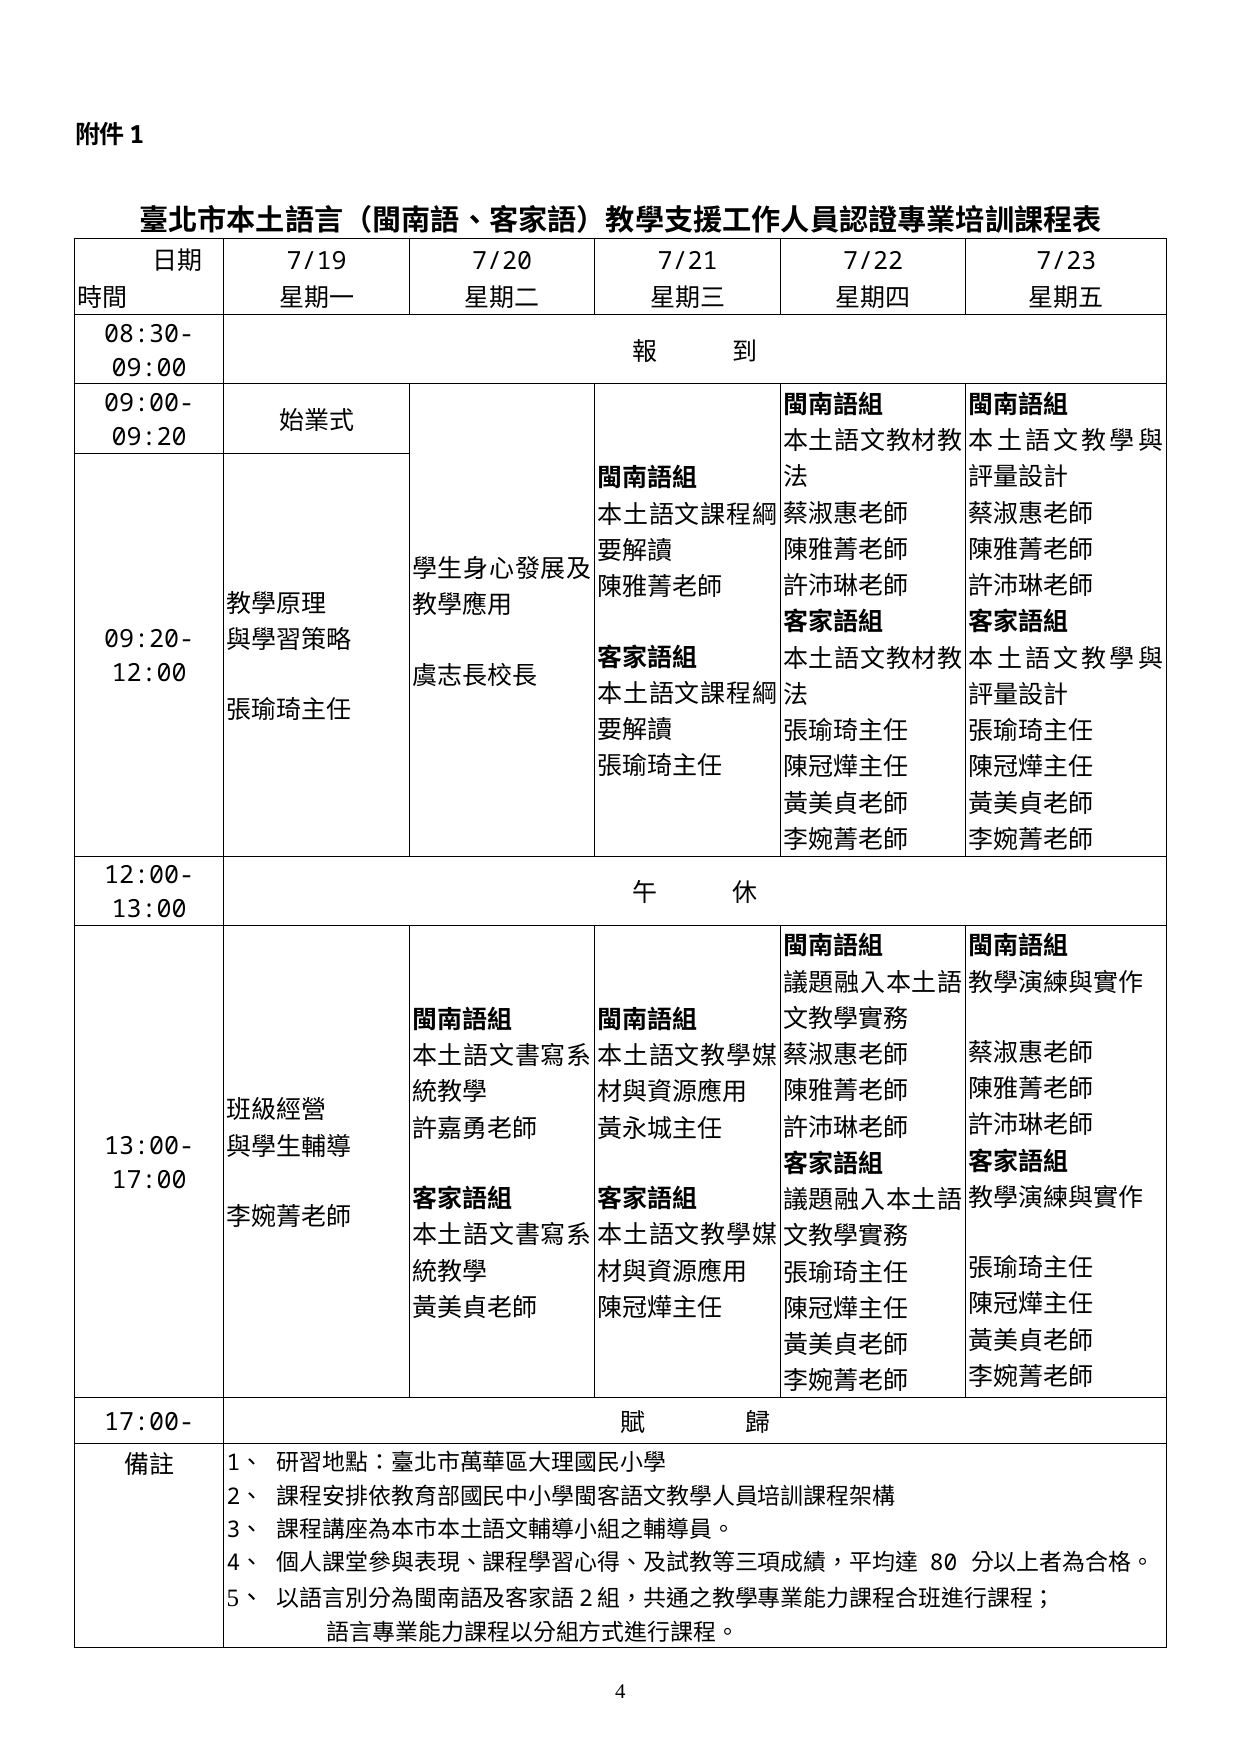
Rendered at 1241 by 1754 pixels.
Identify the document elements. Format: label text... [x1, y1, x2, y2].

table_cell 教學原理 與學習策略 張瑜琦主任 [224, 454, 409, 856]
table_cell 報 到 [224, 315, 1166, 383]
table_cell 閩南語組 議題融入本土語文教學實務 蔡淑惠老師 陳雅菁老師 許沛琳老師 客家語組 議題融入本土語文教學實務 張瑜琦主任 陳冠燁主任 黃美貞老師 李婉菁老師 [781, 926, 965, 1397]
table_cell 備註 [75, 1444, 223, 1647]
table_header 7/20 星期二 [410, 239, 594, 314]
table_cell 班級經營 與學生輔導 李婉菁老師 [224, 926, 409, 1397]
table_header 7/21 星期三 [595, 239, 780, 314]
table_cell 閩南語組 本土語文教學媒材與資源應用 黃永城主任 客家語組 本土語文教學媒材與資源應用 陳冠燁主任 [595, 926, 780, 1397]
table_cell 午 休 [224, 857, 1166, 925]
table_cell 閩南語組 教學演練與實作 蔡淑惠老師 陳雅菁老師 許沛琳老師 客家語組 教學演練與實作 張瑜琦主任 陳冠燁主任 黃美貞老師 李婉菁老師 [966, 926, 1166, 1397]
table_cell 學生身心發展及教學應用 虞志長校長 [410, 384, 594, 856]
table_cell 閩南語組 本土語文課程綱要解讀 陳雅菁老師 客家語組 本土語文課程綱要解讀 張瑜琦主任 [595, 384, 780, 856]
table_cell 閩南語組 本土語文教材教法 蔡淑惠老師 陳雅菁老師 許沛琳老師 客家語組 本土語文教材教法 張瑜琦主任 陳冠燁主任 黃美貞老師 李婉菁老師 [781, 384, 965, 856]
table_header 日期 時間 [75, 239, 223, 314]
table_cell 09:00-09:20 [75, 384, 223, 452]
table_cell 13:00-17:00 [75, 926, 223, 1397]
table_cell 08:30-09:00 [75, 315, 223, 383]
text 附件1 [75, 113, 1165, 151]
table_cell 研習地點：臺北市萬華區大理國民小學 課程安排依教育部國民中小學閩客語文教學人員培訓課程架構 課程講座為本市本土語文輔導小組之輔導員。 個人課堂參與表現、課程學習心得、及試教等三項成績，平均達 80 分以上者為合格。 以語言別分為閩南語及客家語2組，共通之教學專業能力課程合班進行課程； 語言專業能力課程以分組方式進行課程。 若今年此研習改為線上同步教學形式，則筆試及試教說明請見實施計畫第壹拾點第四項 若未盡事宜請洽臺北市萬華區大理國民小學教務處陳老師 (02)2306-4311分機1202 [224, 1444, 1166, 1647]
table_header 7/23 星期五 [966, 239, 1166, 314]
table_cell 閩南語組 本土語文教學與評量設計 蔡淑惠老師 陳雅菁老師 許沛琳老師 客家語組 本土語文教學與評量設計 張瑜琦主任 陳冠燁主任 黃美貞老師 李婉菁老師 [966, 384, 1166, 856]
table_cell 始業式 [224, 384, 409, 452]
table_cell 賦 歸 [224, 1398, 1166, 1443]
table_cell 閩南語組 本土語文書寫系統教學 許嘉勇老師 客家語組 本土語文書寫系統教學 黃美貞老師 [410, 926, 594, 1397]
table_cell 12:00-13:00 [75, 857, 223, 925]
table_header 7/22 星期四 [781, 239, 965, 314]
table_cell 17:00- [75, 1398, 223, 1443]
table_header 7/19 星期一 [224, 239, 409, 314]
text 臺北市本土語言（閩南語、客家語）教學支援工作人員認證專業培訓課程表 [75, 176, 1165, 238]
table_cell 09:20-12:00 [75, 454, 223, 856]
